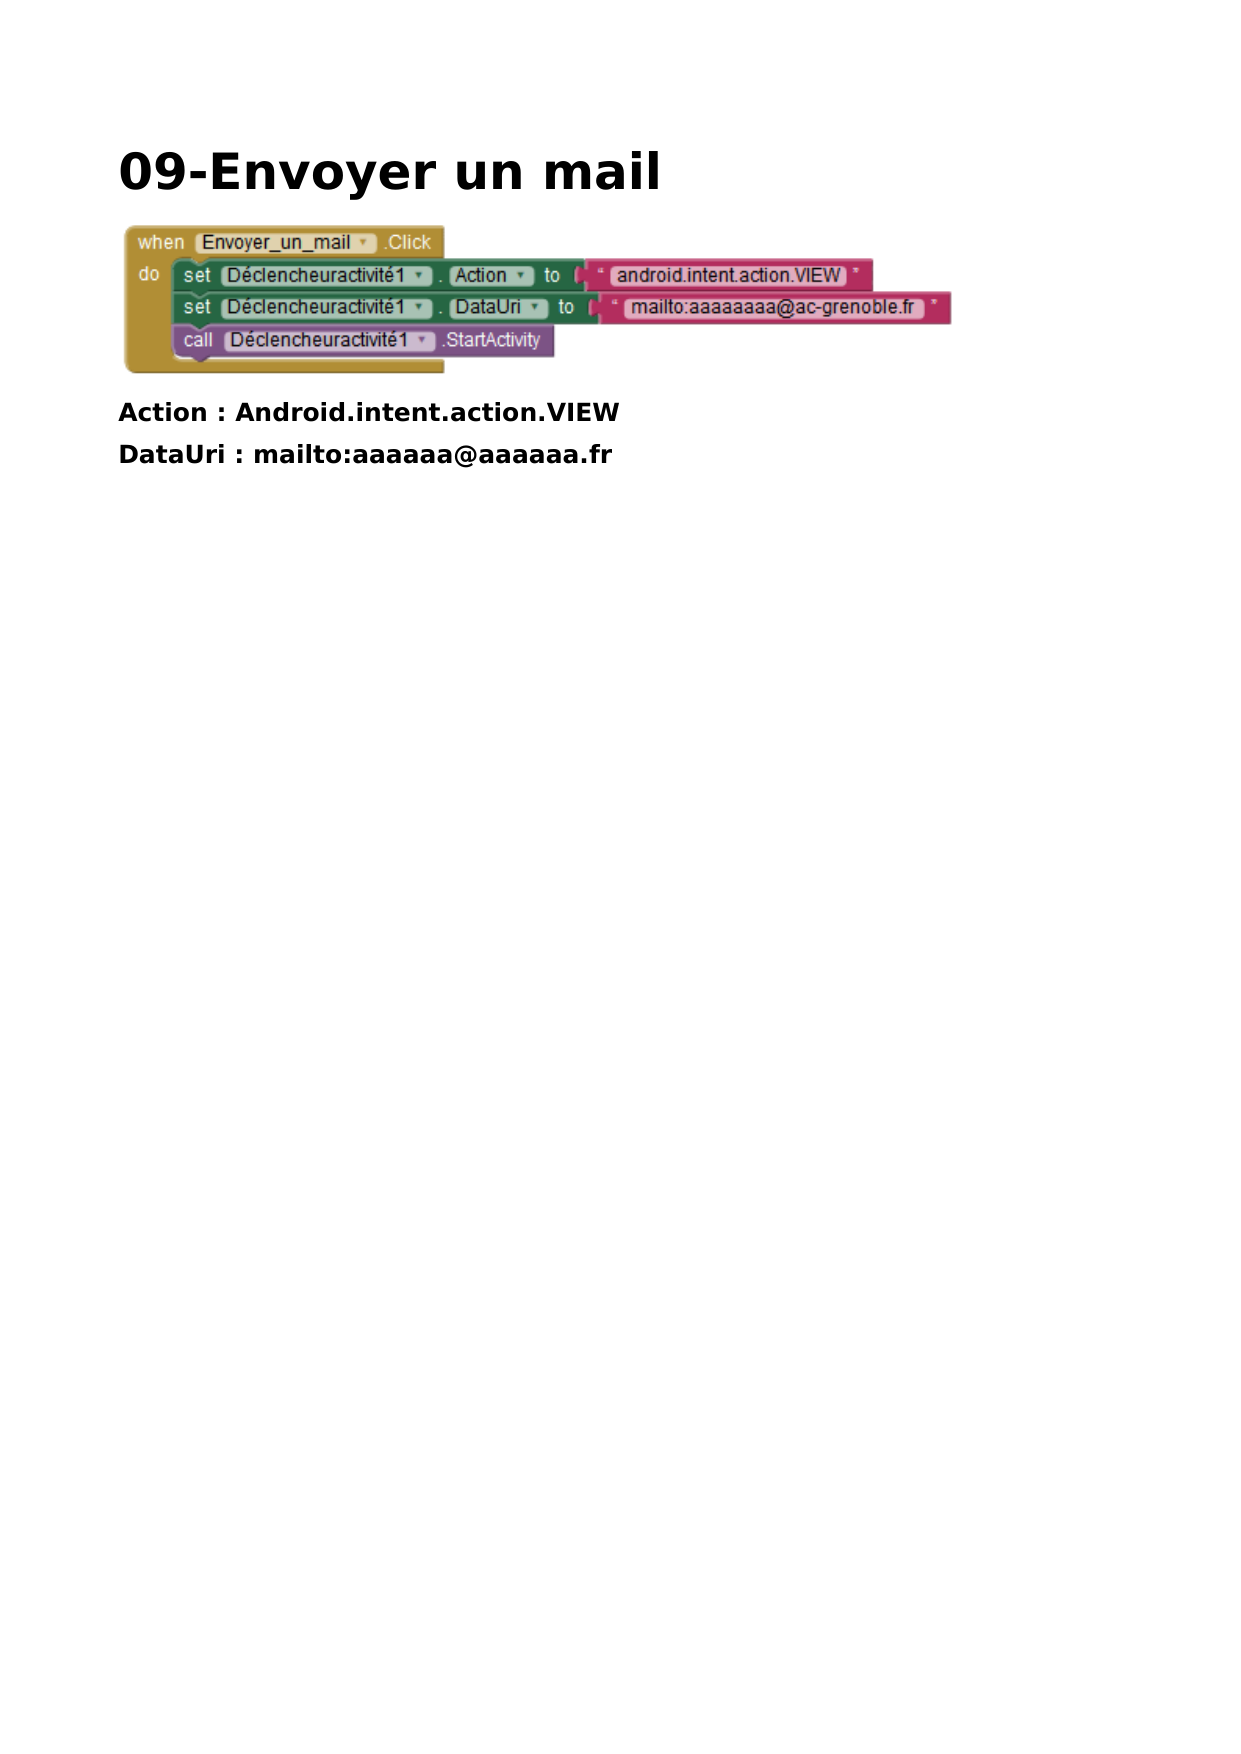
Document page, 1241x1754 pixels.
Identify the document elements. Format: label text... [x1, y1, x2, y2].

picture [118, 213, 961, 386]
text Action : Android.intent.action.VIEW [118, 398, 1122, 427]
subtitle 09-Envoyer un mail [118, 143, 1122, 201]
text DataUri : mailto:aaaaaa@aaaaaa.fr [118, 440, 1122, 469]
